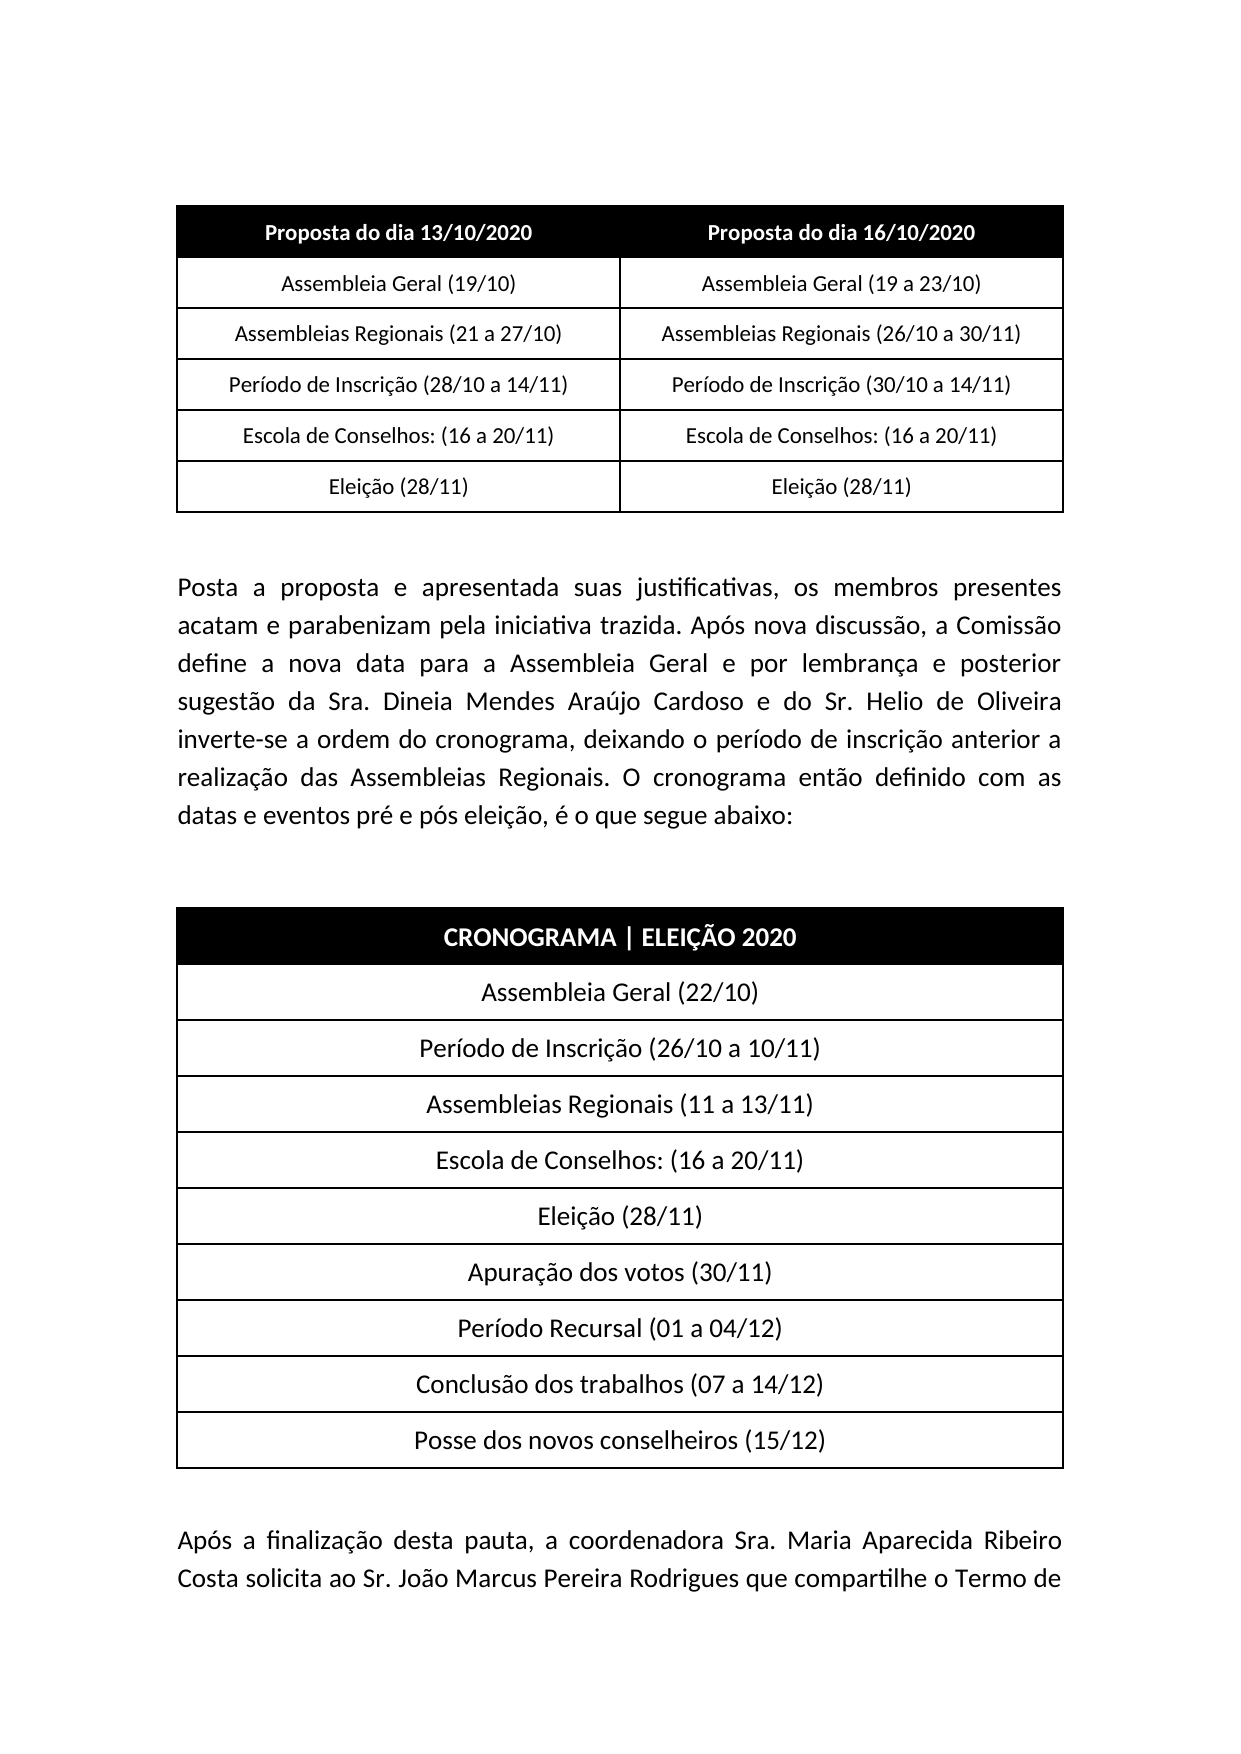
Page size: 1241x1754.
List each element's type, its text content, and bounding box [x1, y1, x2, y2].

table_cell Assembleias Regionais (21 a 27/10) [178, 309, 619, 358]
text Após a finalização desta pauta, a coordenadora Sra. Maria Aparecida Ribeiro Costa solicita ao Sr. João Marcus Pereira Rodrigues que compartilhe o Termo de [177, 1523, 1063, 1594]
table_cell Escola de Conselhos: (16 a 20/11) [178, 411, 619, 460]
table_header Proposta do dia 13/10/2020 [178, 207, 619, 256]
table_cell Assembleias Regionais (11 a 13/11) [178, 1077, 1062, 1131]
table_cell Eleição (28/11) [178, 462, 619, 511]
table_cell Escola de Conselhos: (16 a 20/11) [621, 411, 1062, 460]
table_cell Eleição (28/11) [621, 462, 1062, 511]
table_cell Escola de Conselhos: (16 a 20/11) [178, 1133, 1062, 1187]
table_cell Assembleia Geral (19 a 23/10) [621, 258, 1062, 307]
table_cell Posse dos novos conselheiros (15/12) [178, 1413, 1062, 1467]
table_cell Assembleia Geral (19/10) [178, 258, 619, 307]
table_header CRONOGRAMA | ELEIÇÃO 2020 [178, 909, 1062, 963]
table_cell Período de Inscrição (30/10 a 14/11) [621, 360, 1062, 409]
text Posta a proposta e apresentada suas justificativas, os membros presentes acatam e parabenizam pela iniciativa trazida. Após nova discussão, a Comissão define a nova data para a Assembleia Geral e por lembrança e posterior sugestão da Sra. Dineia Mendes Araújo Cardoso e do Sr. Helio de Oliveira inverte-se a ordem do cronograma, deixando o período de inscrição anterior a realização das Assembleias Regionais. O cronograma então definido com as datas e eventos pré e pós eleição, é o que segue abaixo: [177, 571, 1063, 831]
table_cell Assembleias Regionais (26/10 a 30/11) [621, 309, 1062, 358]
table_cell Período Recursal (01 a 04/12) [178, 1301, 1062, 1355]
table_cell Eleição (28/11) [178, 1189, 1062, 1243]
table_cell Conclusão dos trabalhos (07 a 14/12) [178, 1357, 1062, 1411]
table_cell Período de Inscrição (28/10 a 14/11) [178, 360, 619, 409]
table_cell Período de Inscrição (26/10 a 10/11) [178, 1021, 1062, 1075]
table_cell Apuração dos votos (30/11) [178, 1245, 1062, 1299]
table_header Proposta do dia 16/10/2020 [621, 207, 1062, 256]
table_cell Assembleia Geral (22/10) [178, 965, 1062, 1019]
